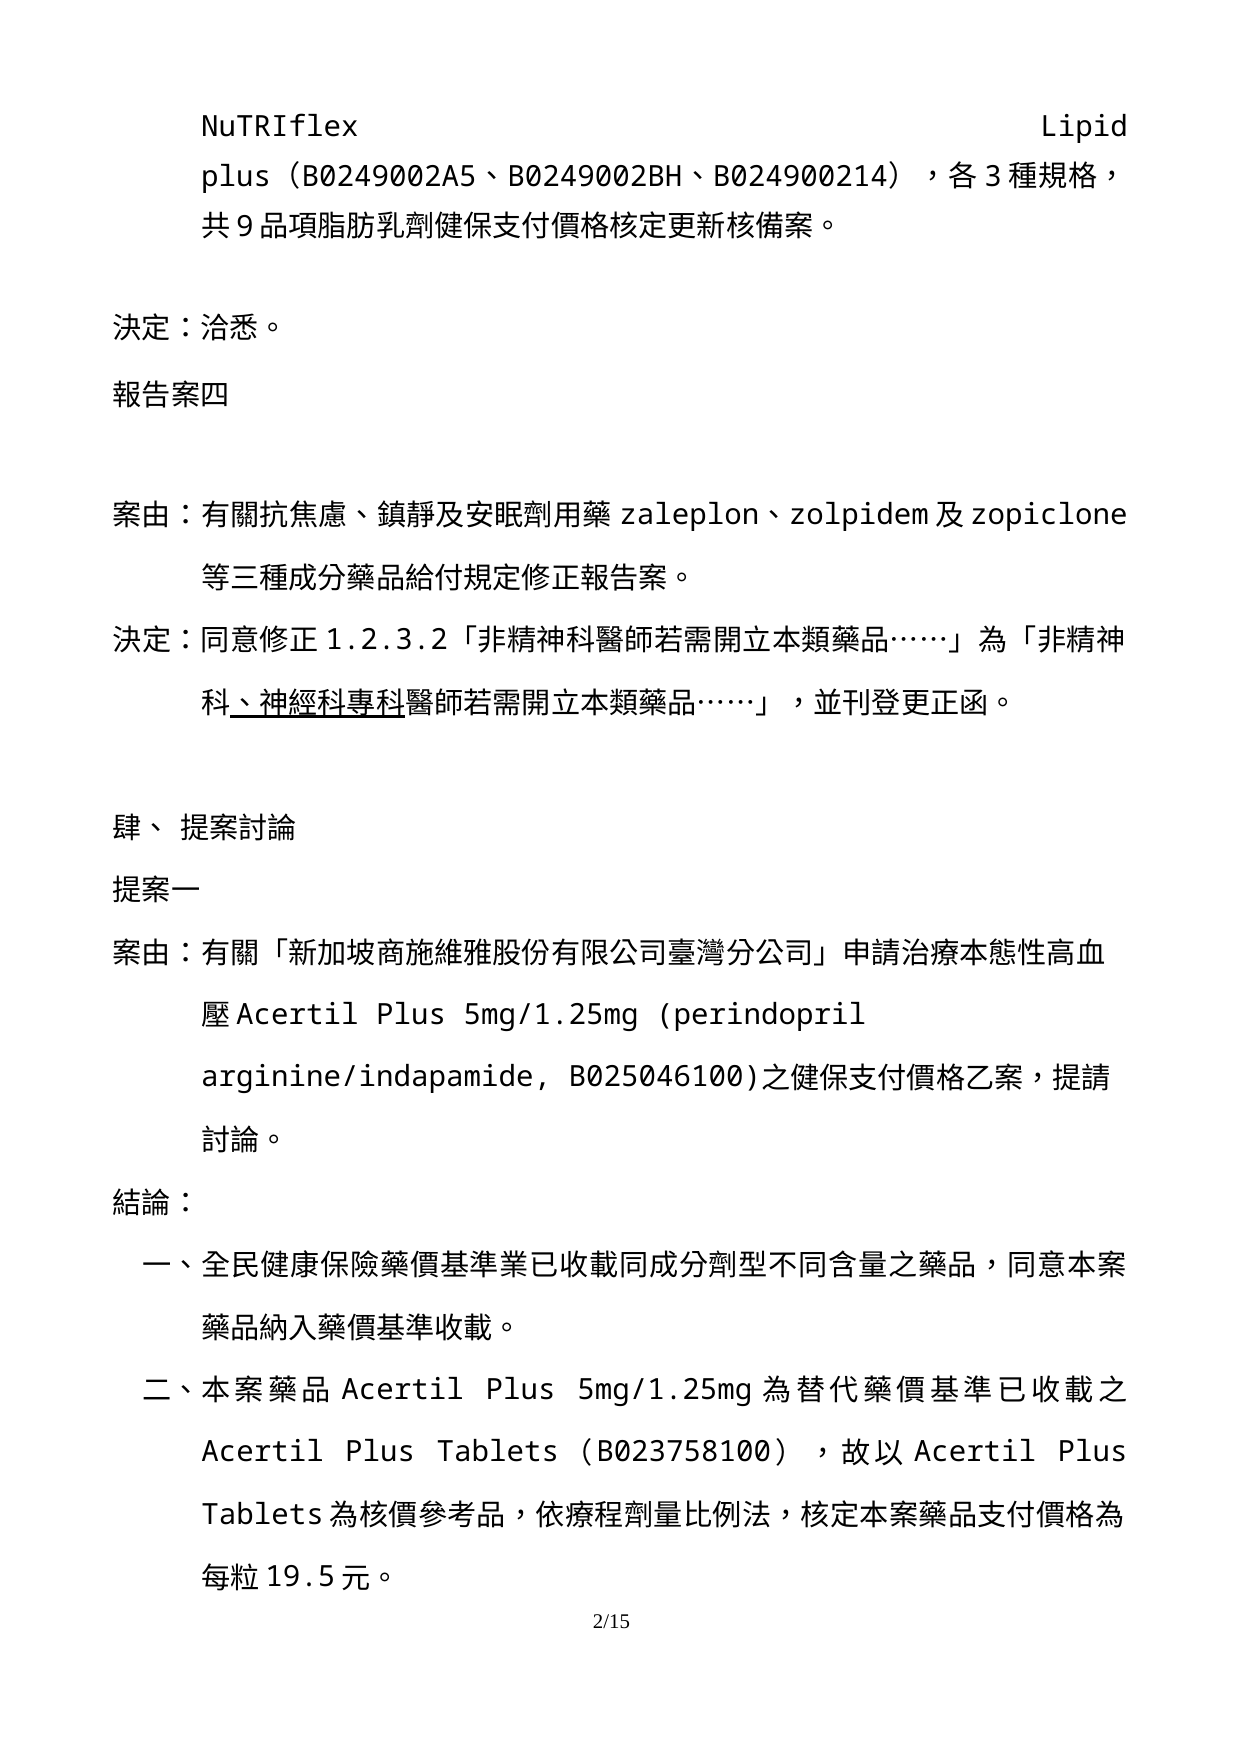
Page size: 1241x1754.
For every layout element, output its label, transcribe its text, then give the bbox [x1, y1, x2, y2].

text 結論： [112, 1159, 1128, 1221]
text 案由： 有關抗焦慮、鎮靜及安眠劑用藥zaleplon、zolpidem及zopiclone等三種成分藥品給付規定修正報告案。 [112, 471, 1128, 596]
text 一、 全民健康保險藥價基準業已收載同成分劑型不同含量之藥品，同意本案藥品納入藥價基準收載。 [142, 1221, 1128, 1346]
text NuTRIflex Lipid plus（B0249002A5、B0249002BH、B024900214），各3種規格，共9品項脂肪乳劑健保支付價格核定更新核備案。 [112, 96, 1128, 246]
text 決定：洽悉。 [112, 284, 1128, 346]
list 提案討論 [112, 784, 1128, 846]
text 案由： 有關「新加坡商施維雅股份有限公司臺灣分公司」申請治療本態性高血壓Acertil Plus 5mg/1.25mg (perindopril arginine/indapamide, B025046100)之健保支付價格乙案，提請討論。 [112, 909, 1128, 1159]
text 報告案四 [112, 365, 1128, 415]
text 二、 本案藥品Acertil Plus 5mg/1.25mg為替代藥價基準已收載之Acertil Plus Tablets（B023758100），故以Acertil Plus Tablets為核價參考品，依療程劑量比例法，核定本案藥品支付價格為每粒19.5元。 [142, 1346, 1128, 1596]
text 提案一 [112, 846, 1128, 909]
text 決定：同意修正1.2.3.2「非精神科醫師若需開立本類藥品……」為「非精神科、神經科專科醫師若需開立本類藥品……」，並刊登更正函。 [112, 596, 1128, 721]
